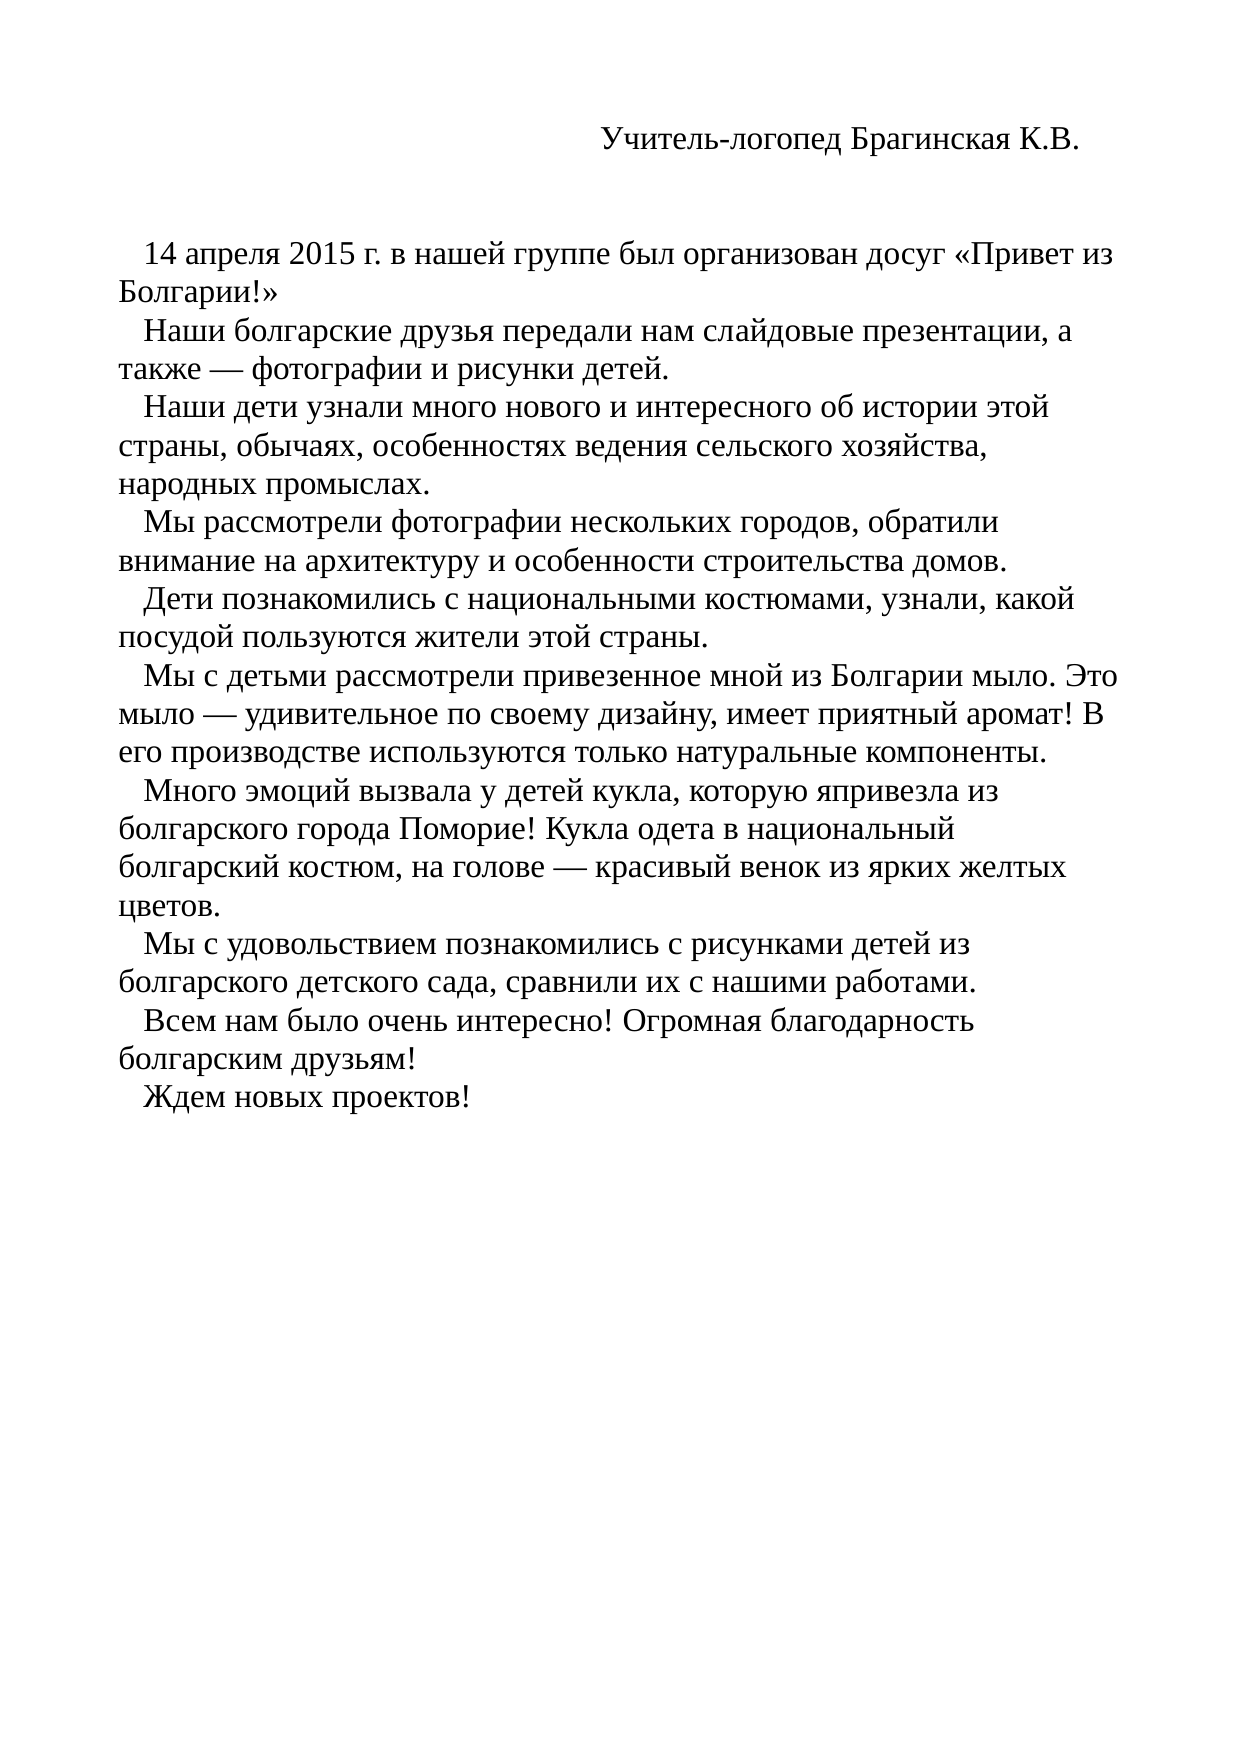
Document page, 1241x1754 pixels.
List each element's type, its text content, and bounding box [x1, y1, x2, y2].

text Наши болгарские друзья передали нам слайдовые презентации, а также — фотографии и рисунки детей. [118, 310, 1122, 386]
text Всем нам было очень интересно! Огромная благодарность болгарским друзьям! [118, 1000, 1122, 1076]
text 14 апреля 2015 г. в нашей группе был организован досуг «Привет из Болгарии!» [118, 233, 1122, 310]
text Мы с детьми рассмотрели привезенное мной из Болгарии мыло. Это мыло — удивительное по своему дизайну, имеет приятный аромат! В его производстве используются только натуральные компоненты. [118, 655, 1122, 770]
text Мы с удовольствием познакомились с рисунками детей из болгарского детского сада, сравнили их с нашими работами. [118, 923, 1122, 1000]
text Наши дети узнали много нового и интересного об истории этой страны, обычаях, особенностях ведения сельского хозяйства, народных промыслах. [118, 386, 1122, 501]
text Дети познакомились с национальными костюмами, узнали, какой посудой пользуются жители этой страны. [118, 578, 1122, 655]
text Учитель-логопед Брагинская К.В. [118, 118, 1122, 156]
text Много эмоций вызвала у детей кукла, которую япривезла из болгарского города Поморие! Кукла одета в национальный болгарский костюм, на голове — красивый венок из ярких желтых цветов. [118, 770, 1122, 923]
text Ждем новых проектов! [118, 1076, 1122, 1115]
text Мы рассмотрели фотографии нескольких городов, обратили внимание на архитектуру и особенности строительства домов. [118, 501, 1122, 578]
